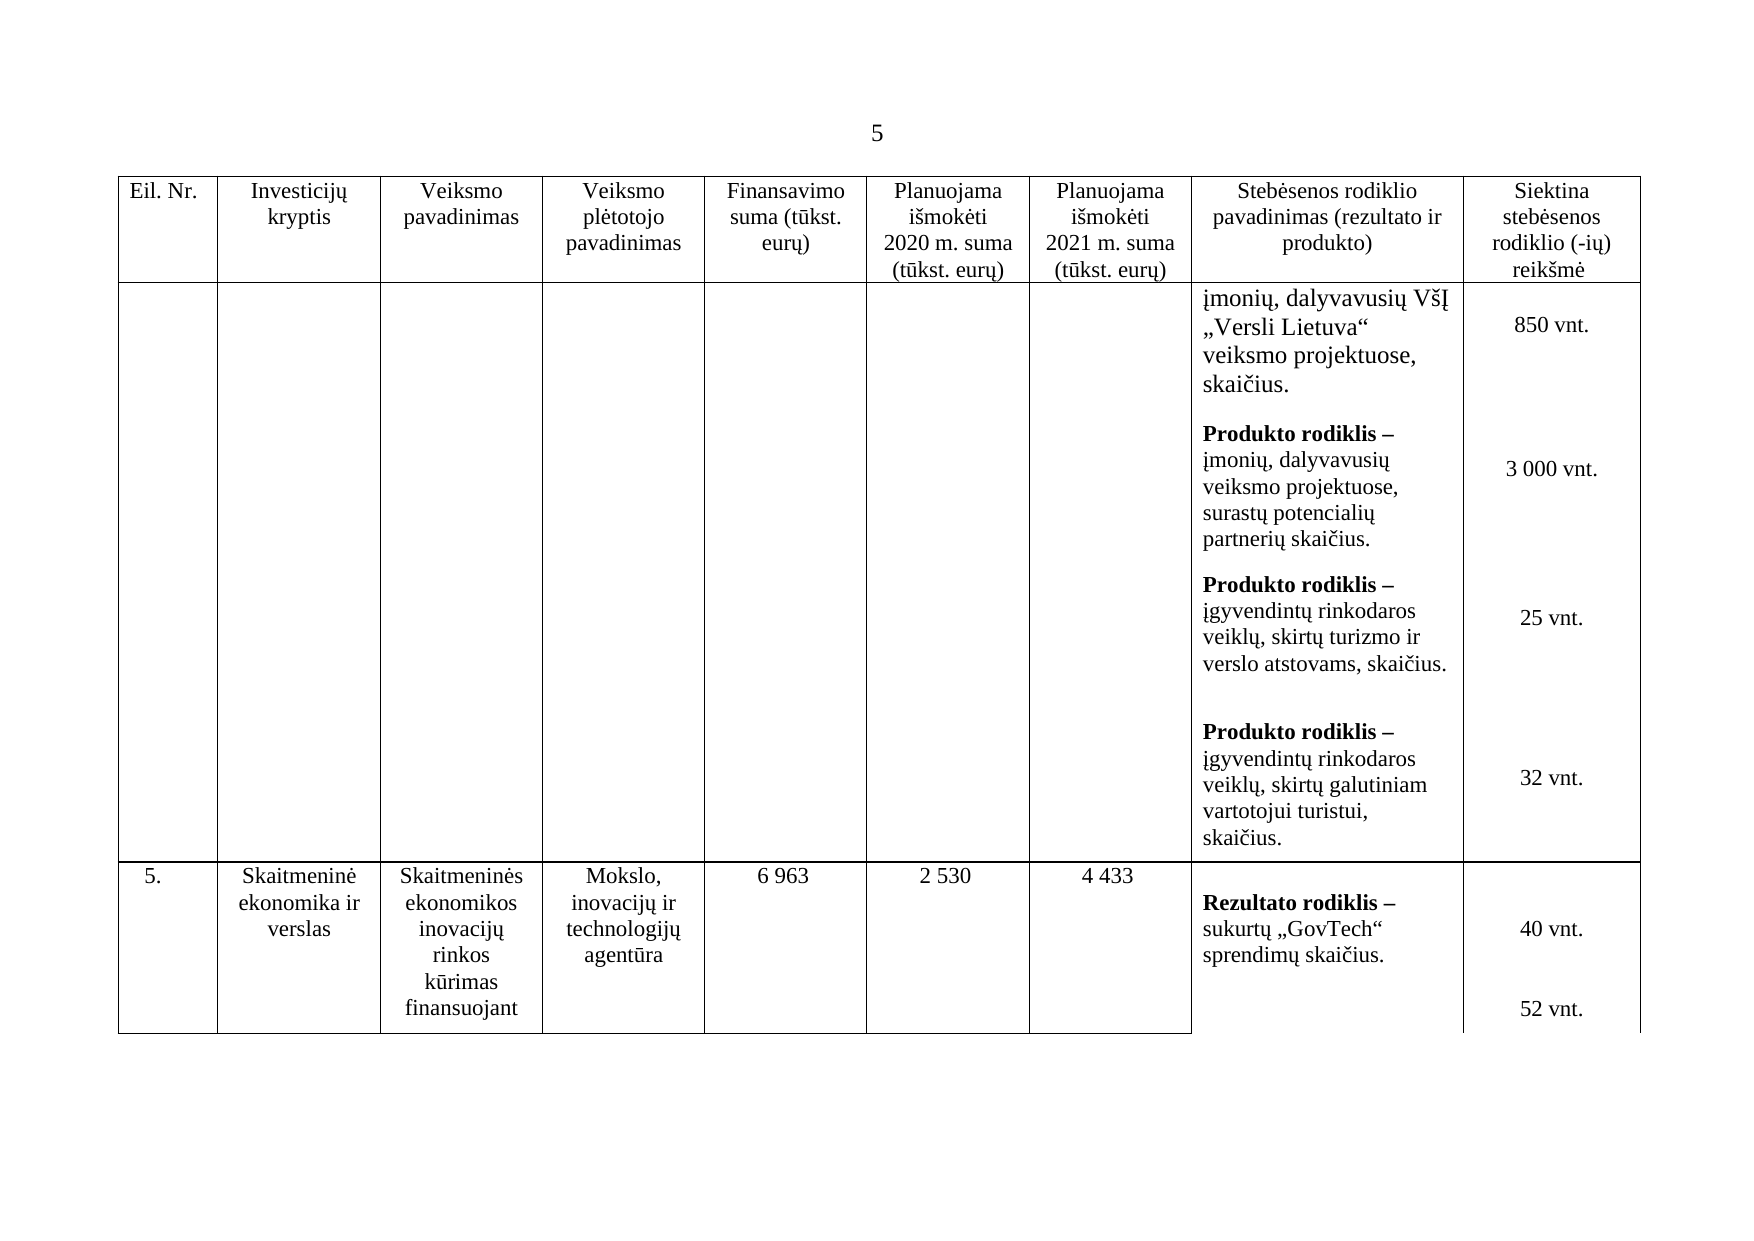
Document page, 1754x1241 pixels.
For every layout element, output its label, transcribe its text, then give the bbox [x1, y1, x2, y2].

table_cell [867, 283, 1029, 861]
table_header Eil. Nr. [119, 177, 217, 282]
table_cell 52 vnt. [1464, 994, 1640, 1032]
table_cell [218, 283, 380, 861]
table_cell 2 530 [867, 863, 1029, 1032]
table_header Stebėsenos rodiklio pavadinimas (rezultato ir produkto) [1192, 177, 1463, 282]
table_cell 5. [119, 863, 217, 1032]
table_cell Rezultato rodiklis – sukurtų „GovTech“ sprendimų skaičius. [1192, 863, 1463, 994]
table_cell Produkto rodiklis –įmonių, dalyvavusių veiksmo projektuose, surastų potencialių partnerių skaičius. [1192, 419, 1463, 569]
table_header Veiksmo pavadinimas [381, 177, 542, 282]
table_cell [543, 283, 704, 861]
table_cell 6 963 [705, 863, 866, 1032]
table_cell [119, 283, 217, 861]
table_cell 3 000 vnt. [1464, 419, 1640, 569]
table_cell [381, 283, 542, 861]
table_header Planuojama išmokėti 2021 m. suma (tūkst. eurų) [1030, 177, 1191, 282]
table_cell Skaitmeninė ekonomika ir verslas [218, 863, 380, 1032]
table_cell [705, 283, 866, 861]
table_cell Mokslo, inovacijų ir technologijų agentūra [543, 863, 704, 1032]
table_cell įmonių, dalyvavusių VšĮ „Versli Lietuva“ veiksmo projektuose, skaičius. [1192, 283, 1463, 419]
table_header Investicijų kryptis [218, 177, 380, 282]
table_cell 32 vnt. [1464, 718, 1640, 861]
table_cell 25 vnt. [1464, 570, 1640, 717]
table_header Siektina stebėsenos rodiklio (-ių) reikšmė [1464, 177, 1640, 282]
table_header Planuojama išmokėti 2020 m. suma (tūkst. eurų) [867, 177, 1029, 282]
table_cell [1030, 283, 1191, 861]
table_cell Skaitmeninės ekonomikos inovacijų rinkos kūrimas finansuojant inovatyvius viešuosius pirkimus „GovTech“ sprendimams ir skatinant žaliąsias inovacijas (atsakinga Ekonomikos ir inovacijų ministerija) [381, 863, 542, 1032]
table_cell [1192, 994, 1463, 1032]
table_cell 4 433 [1030, 863, 1191, 1032]
table_header Finansavimo suma (tūkst. eurų) [705, 177, 866, 282]
table_cell 40 vnt. [1464, 863, 1640, 994]
table_cell Produkto rodiklis –įgyvendintų rinkodaros veiklų, skirtų galutiniam vartotojui turistui, skaičius. [1192, 718, 1463, 861]
table_cell 850 vnt. [1464, 283, 1640, 419]
table_cell Produkto rodiklis – įgyvendintų rinkodaros veiklų, skirtų turizmo ir verslo atstovams, skaičius. [1192, 570, 1463, 717]
table_header Veiksmo plėtotojo pavadinimas [543, 177, 704, 282]
